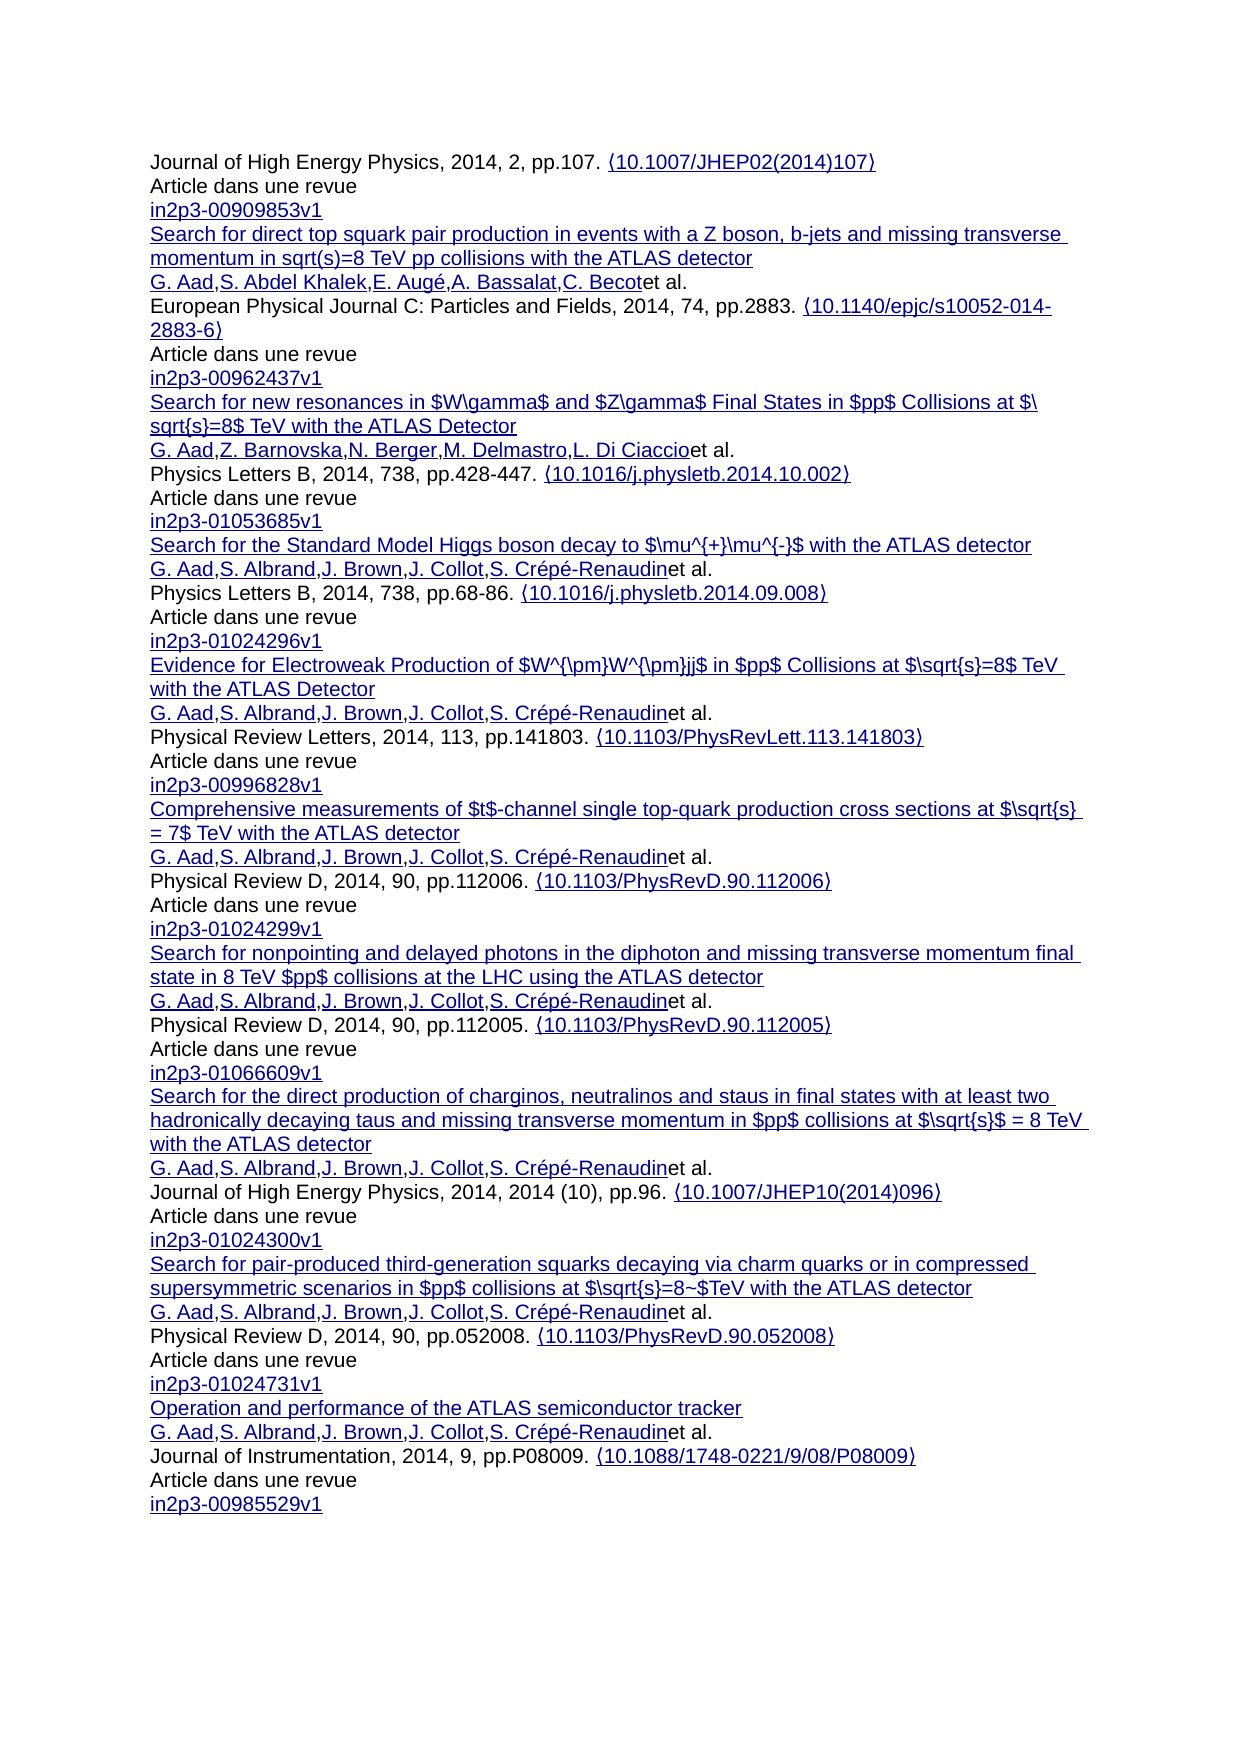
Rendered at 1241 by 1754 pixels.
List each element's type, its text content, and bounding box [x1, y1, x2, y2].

table_cell Comprehensive measurements of $t$-channel single top-quark production cross sections at $\sqrt{s} = 7$ TeV with the ATLAS detector G. Aad,S. Albrand,J. Brown,J. Collot,S. Crépé-Renaudinet al. Physical Review D, 2014, 90, pp.112006. ⟨10.1103/PhysRevD.90.112006⟩ Article dans une revue in2p3-01024299v1 [150, 797, 1090, 941]
table_cell Search for the Standard Model Higgs boson decay to $\mu^{+}\mu^{-}$ with the ATLAS detector G. Aad,S. Albrand,J. Brown,J. Collot,S. Crépé-Renaudinet al. Physics Letters B, 2014, 738, pp.68-86. ⟨10.1016/j.physletb.2014.09.008⟩ Article dans une revue in2p3-01024296v1 [150, 533, 1090, 653]
table_cell Journal of High Energy Physics, 2014, 2, pp.107. ⟨10.1007/JHEP02(2014)107⟩ Article dans une revue in2p3-00909853v1 [150, 150, 1090, 222]
table_cell Operation and performance of the ATLAS semiconductor tracker G. Aad,S. Albrand,J. Brown,J. Collot,S. Crépé-Renaudinet al. Journal of Instrumentation, 2014, 9, pp.P08009. ⟨10.1088/1748-0221/9/08/P08009⟩ Article dans une revue in2p3-00985529v1 [150, 1396, 1090, 1516]
table_cell Search for nonpointing and delayed photons in the diphoton and missing transverse momentum final state in 8 TeV $pp$ collisions at the LHC using the ATLAS detector G. Aad,S. Albrand,J. Brown,J. Collot,S. Crépé-Renaudinet al. Physical Review D, 2014, 90, pp.112005. ⟨10.1103/PhysRevD.90.112005⟩ Article dans une revue in2p3-01066609v1 [150, 941, 1090, 1084]
table_cell Search for direct top squark pair production in events with a Z boson, b-jets and missing transverse momentum in sqrt(s)=8 TeV pp collisions with the ATLAS detector G. Aad,S. Abdel Khalek,E. Augé,A. Bassalat,C. Becotet al. European Physical Journal C: Particles and Fields, 2014, 74, pp.2883. ⟨10.1140/epjc/s10052-014-2883-6⟩ Article dans une revue in2p3-00962437v1 [150, 222, 1090, 389]
table_cell Search for new resonances in $W\gamma$ and $Z\gamma$ Final States in $pp$ Collisions at $\sqrt{s}=8$ TeV with the ATLAS Detector G. Aad,Z. Barnovska,N. Berger,M. Delmastro,L. Di Ciaccioet al. Physics Letters B, 2014, 738, pp.428-447. ⟨10.1016/j.physletb.2014.10.002⟩ Article dans une revue in2p3-01053685v1 [150, 390, 1090, 533]
table_cell Evidence for Electroweak Production of $W^{\pm}W^{\pm}jj$ in $pp$ Collisions at $\sqrt{s}=8$ TeV with the ATLAS Detector G. Aad,S. Albrand,J. Brown,J. Collot,S. Crépé-Renaudinet al. Physical Review Letters, 2014, 113, pp.141803. ⟨10.1103/PhysRevLett.113.141803⟩ Article dans une revue in2p3-00996828v1 [150, 653, 1090, 797]
table_cell Search for the direct production of charginos, neutralinos and staus in final states with at least two hadronically decaying taus and missing transverse momentum in $pp$ collisions at $\sqrt{s}$ = 8 TeV with the ATLAS detector G. Aad,S. Albrand,J. Brown,J. Collot,S. Crépé-Renaudinet al. Journal of High Energy Physics, 2014, 2014 (10), pp.96. ⟨10.1007/JHEP10(2014)096⟩ Article dans une revue in2p3-01024300v1 [150, 1084, 1090, 1252]
table_cell Search for pair-produced third-generation squarks decaying via charm quarks or in compressed supersymmetric scenarios in $pp$ collisions at $\sqrt{s}=8~$TeV with the ATLAS detector G. Aad,S. Albrand,J. Brown,J. Collot,S. Crépé-Renaudinet al. Physical Review D, 2014, 90, pp.052008. ⟨10.1103/PhysRevD.90.052008⟩ Article dans une revue in2p3-01024731v1 [150, 1252, 1090, 1396]
